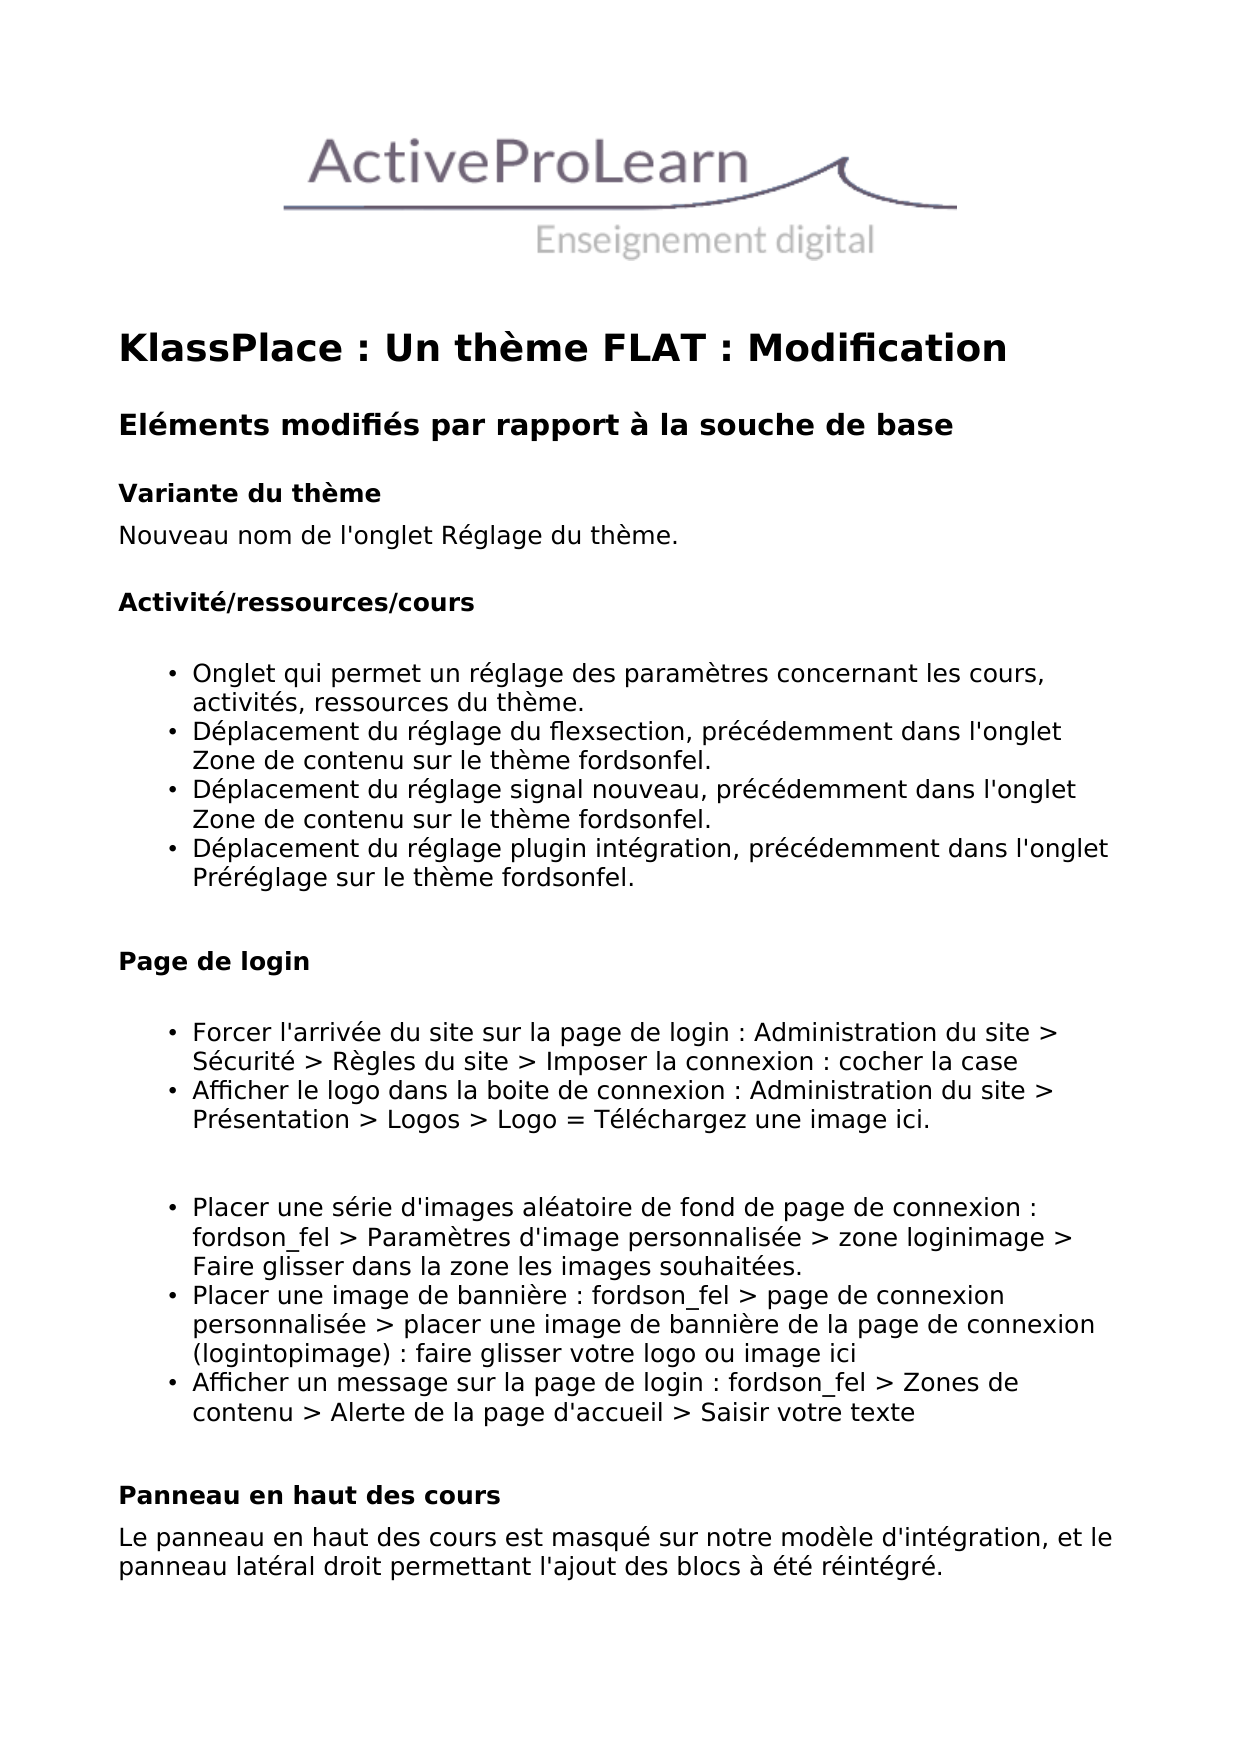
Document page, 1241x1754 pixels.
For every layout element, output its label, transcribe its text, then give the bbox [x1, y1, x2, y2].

picture [283, 118, 957, 261]
subtitle Page de login [118, 947, 1122, 976]
text Nouveau nom de l'onglet Réglage du thème. [118, 521, 1122, 550]
subtitle Eléments modifiés par rapport à la souche de base [118, 408, 1122, 442]
list Déplacement du réglage plugin intégration, précédemment dans l'onglet Préréglage sur le thème fordsonfel. [177, 834, 1122, 892]
subtitle Panneau en haut des cours [118, 1481, 1122, 1511]
list Onglet qui permet un réglage des paramètres concernant les cours, activités, ressources du thème. [177, 659, 1122, 717]
list Placer une image de bannière : fordson_fel > page de connexion personnalisée > placer une image de bannière de la page de connexion (logintopimage) : faire glisser votre logo ou image ici [177, 1281, 1122, 1369]
list Placer une série d'images aléatoire de fond de page de connexion : fordson_fel > Paramètres d'image personnalisée > zone loginimage > Faire glisser dans la zone les images souhaitées. [177, 1194, 1122, 1281]
list Forcer l'arrivée du site sur la page de login : Administration du site > Sécurité > Règles du site > Imposer la connexion : cocher la case [177, 1018, 1122, 1076]
subtitle Activité/ressources/cours [118, 588, 1122, 617]
subtitle Variante du thème [118, 479, 1122, 509]
list Afficher un message sur la page de login : fordson_fel > Zones de contenu > Alerte de la page d'accueil > Saisir votre texte [177, 1369, 1122, 1427]
text Le panneau en haut des cours est masqué sur notre modèle d'intégration, et le panneau latéral droit permettant l'ajout des blocs à été réintégré. [118, 1523, 1122, 1581]
list Déplacement du réglage du flexsection, précédemment dans l'onglet Zone de contenu sur le thème fordsonfel. [177, 717, 1122, 776]
list Afficher le logo dans la boite de connexion : Administration du site > Présentation > Logos > Logo = Téléchargez une image ici. [177, 1076, 1122, 1135]
list Déplacement du réglage signal nouveau, précédemment dans l'onglet Zone de contenu sur le thème fordsonfel. [177, 776, 1122, 834]
subtitle KlassPlace : Un thème FLAT : Modification [118, 327, 1122, 371]
